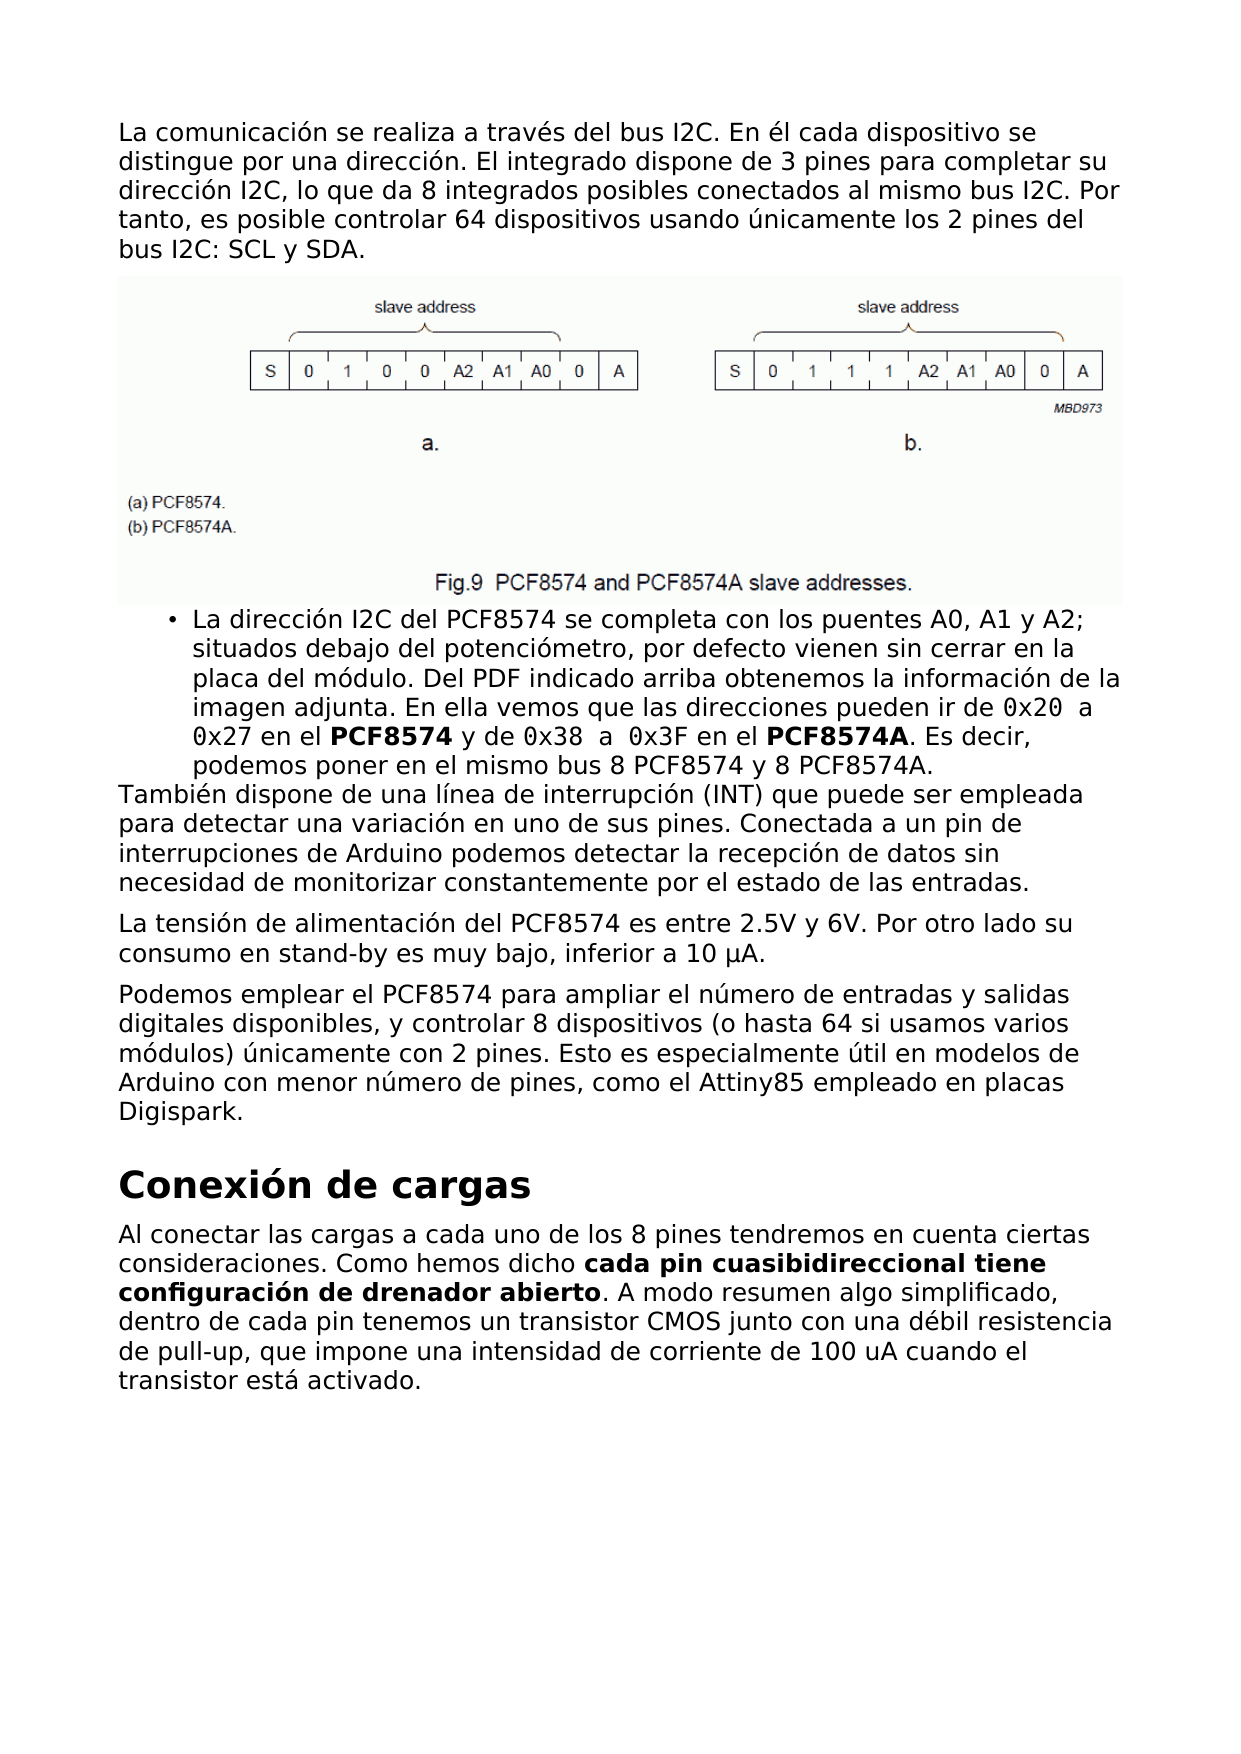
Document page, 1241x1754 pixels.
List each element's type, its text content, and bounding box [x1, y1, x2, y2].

subtitle Conexión de cargas [118, 1164, 1122, 1207]
text Podemos emplear el PCF8574 para ampliar el número de entradas y salidas digitales disponibles, y controlar 8 dispositivos (o hasta 64 si usamos varios módulos) únicamente con 2 pines. Esto es especialmente útil en modelos de Arduino con menor número de pines, como el Attiny85 empleado en placas Digispark. [118, 981, 1122, 1126]
list La dirección I2C del PCF8574 se completa con los puentes A0, A1 y A2; situados debajo del potenciómetro, por defecto vienen sin cerrar en la placa del módulo. Del PDF indicado arriba obtenemos la información de la imagen adjunta. En ella vemos que las direcciones pueden ir de 0x20 a 0x27 en el PCF8574 y de 0x38 a 0x3F en el PCF8574A. Es decir, podemos poner en el mismo bus 8 PCF8574 y 8 PCF8574A. [177, 606, 1122, 781]
text Al conectar las cargas a cada uno de los 8 pines tendremos en cuenta ciertas consideraciones. Como hemos dicho cada pin cuasibidireccional tiene configuración de drenador abierto. A modo resumen algo simplificado, dentro de cada pin tenemos un transistor CMOS junto con una débil resistencia de pull-up, que impone una intensidad de corriente de 100 uA cuando el transistor está activado. [118, 1220, 1122, 1395]
picture [118, 276, 1123, 606]
text También dispone de una línea de interrupción (INT) que puede ser empleada para detectar una variación en uno de sus pines. Conectada a un pin de interrupciones de Arduino podemos detectar la recepción de datos sin necesidad de monitorizar constantemente por el estado de las entradas. [118, 781, 1122, 897]
text La comunicación se realiza a través del bus I2C. En él cada dispositivo se distingue por una dirección. El integrado dispone de 3 pines para completar su dirección I2C, lo que da 8 integrados posibles conectados al mismo bus I2C. Por tanto, es posible controlar 64 dispositivos usando únicamente los 2 pines del bus I2C: SCL y SDA. [118, 118, 1122, 264]
text La tensión de alimentación del PCF8574 es entre 2.5V y 6V. Por otro lado su consumo en stand-by es muy bajo, inferior a 10 µA. [118, 910, 1122, 968]
